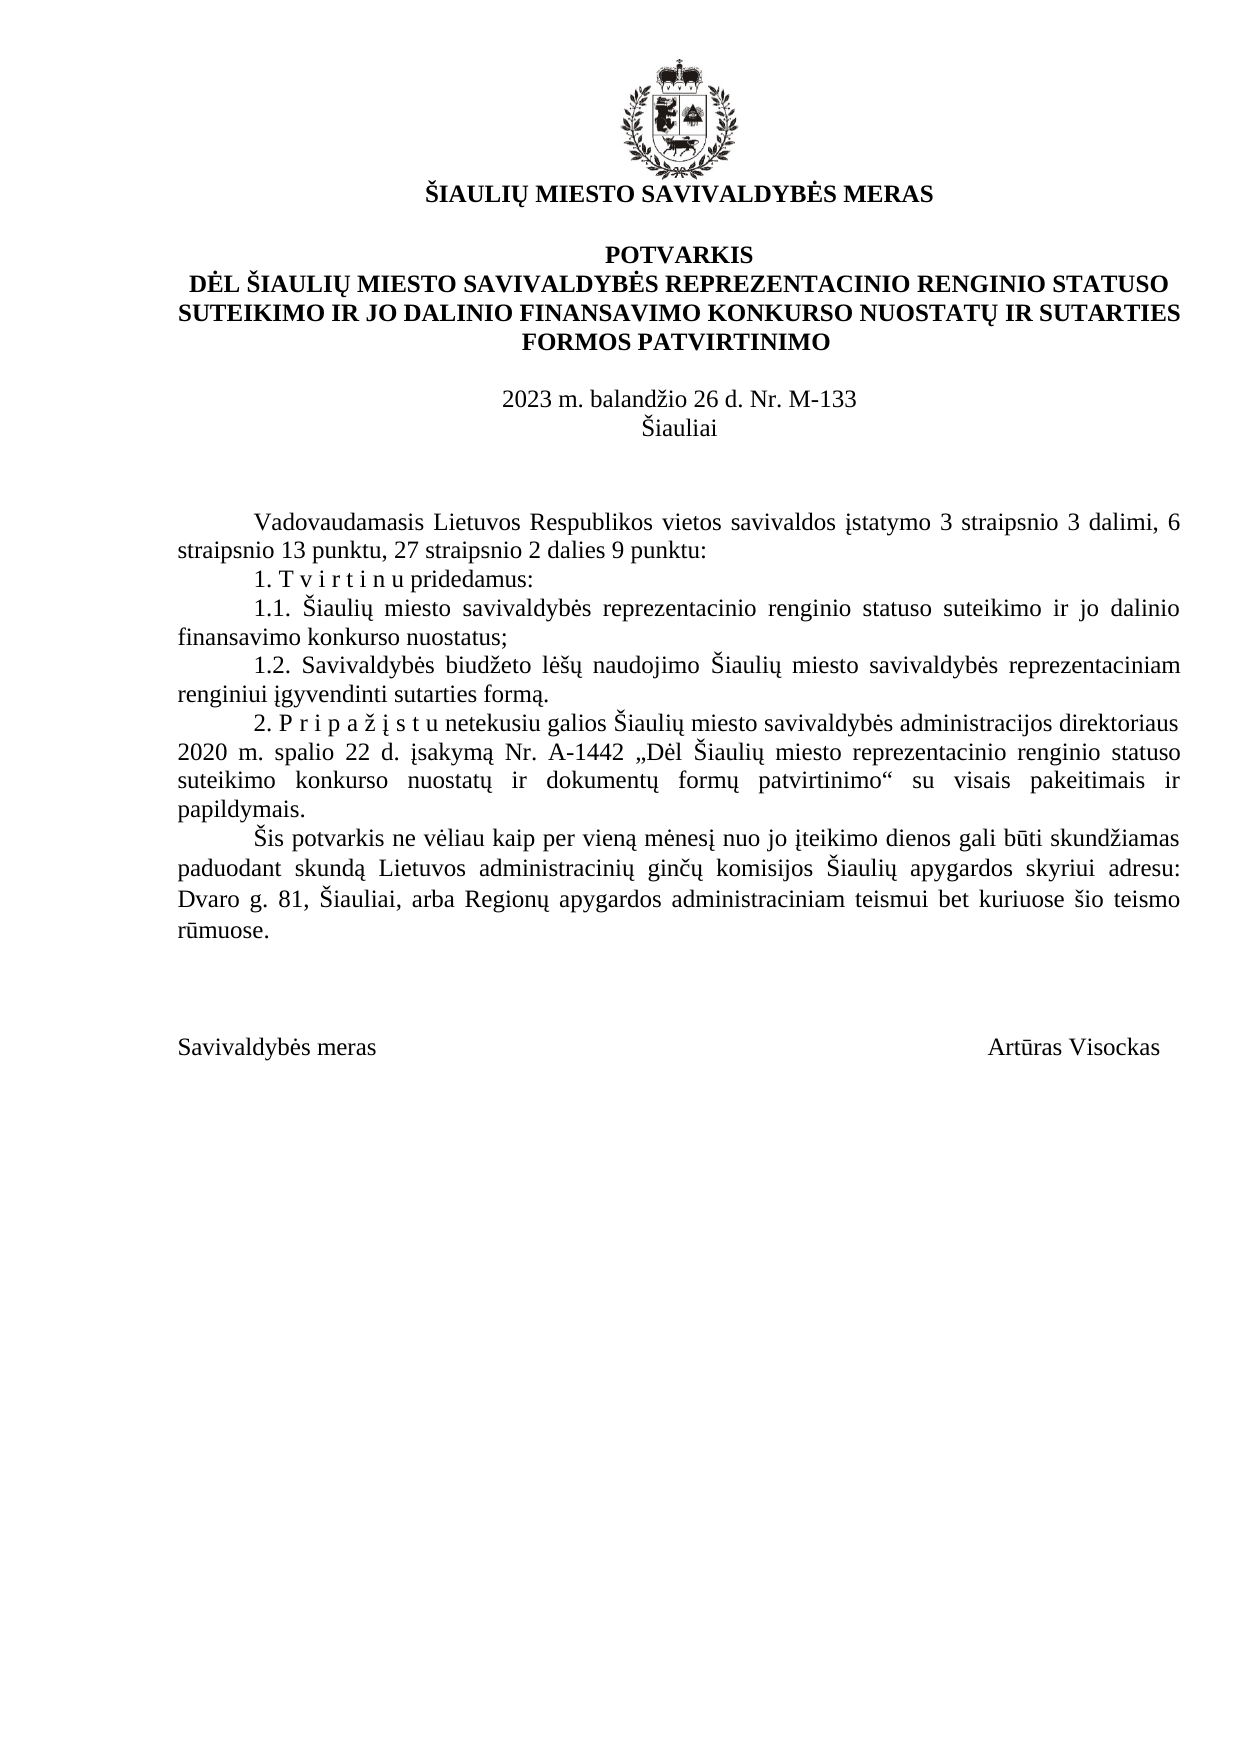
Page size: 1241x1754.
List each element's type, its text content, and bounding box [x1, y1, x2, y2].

text 2. P r i p a ž į s t u netekusiu galios Šiaulių miesto savivaldybės administracijos direktoriaus 2020 m. spalio 22 d. įsakymą Nr. A-1442 „Dėl Šiaulių miesto reprezentacinio renginio statuso suteikimo konkurso nuostatų ir dokumentų formų patvirtinimo“ su visais pakeitimais ir papildymais. [177, 708, 1181, 823]
text Vadovaudamasis Lietuvos Respublikos vietos savivaldos įstatymo 3 straipsnio 3 dalimi, 6 straipsnio 13 punktu, 27 straipsnio 2 dalies 9 punktu: [177, 507, 1181, 564]
text 1.1. Šiaulių miesto savivaldybės reprezentacinio renginio statuso suteikimo ir jo dalinio finansavimo konkurso nuostatus; [177, 593, 1181, 650]
text ŠIAULIŲ MIESTO SAVIVALDYBĖS MERAS [177, 179, 1181, 208]
text Savivaldybės meras Artūras Visockas [177, 1032, 1181, 1061]
text DĖL ŠIAULIŲ MIESTO SAVIVALDYBĖS REPREZENTACINIO RENGINIO STATUSO SUTEIKIMO IR JO DALINIO FINANSAVIMO KONKURSO NUOSTATŲ IR SUTARTIES FORMOS PATVIRTINIMO [177, 269, 1181, 356]
text 2023 m. balandžio 26 d. Nr. M-133 [177, 384, 1181, 413]
text 1. T v i r t i n u pridedamus: [177, 564, 1181, 593]
text 1.2. Savivaldybės biudžeto lėšų naudojimo Šiaulių miesto savivaldybės reprezentaciniam renginiui įgyvendinti sutarties formą. [177, 650, 1181, 708]
text Šiauliai [177, 413, 1181, 442]
text Šis potvarkis ne vėliau kaip per vieną mėnesį nuo jo įteikimo dienos gali būti skundžiamas paduodant skundą Lietuvos administracinių ginčų komisijos Šiaulių apygardos skyriui adresu: Dvaro g. 81, Šiauliai, arba Regionų apygardos administraciniam teismui bet kuriuose šio teismo rūmuose. [177, 823, 1181, 944]
text POTVARKIS [177, 241, 1181, 269]
